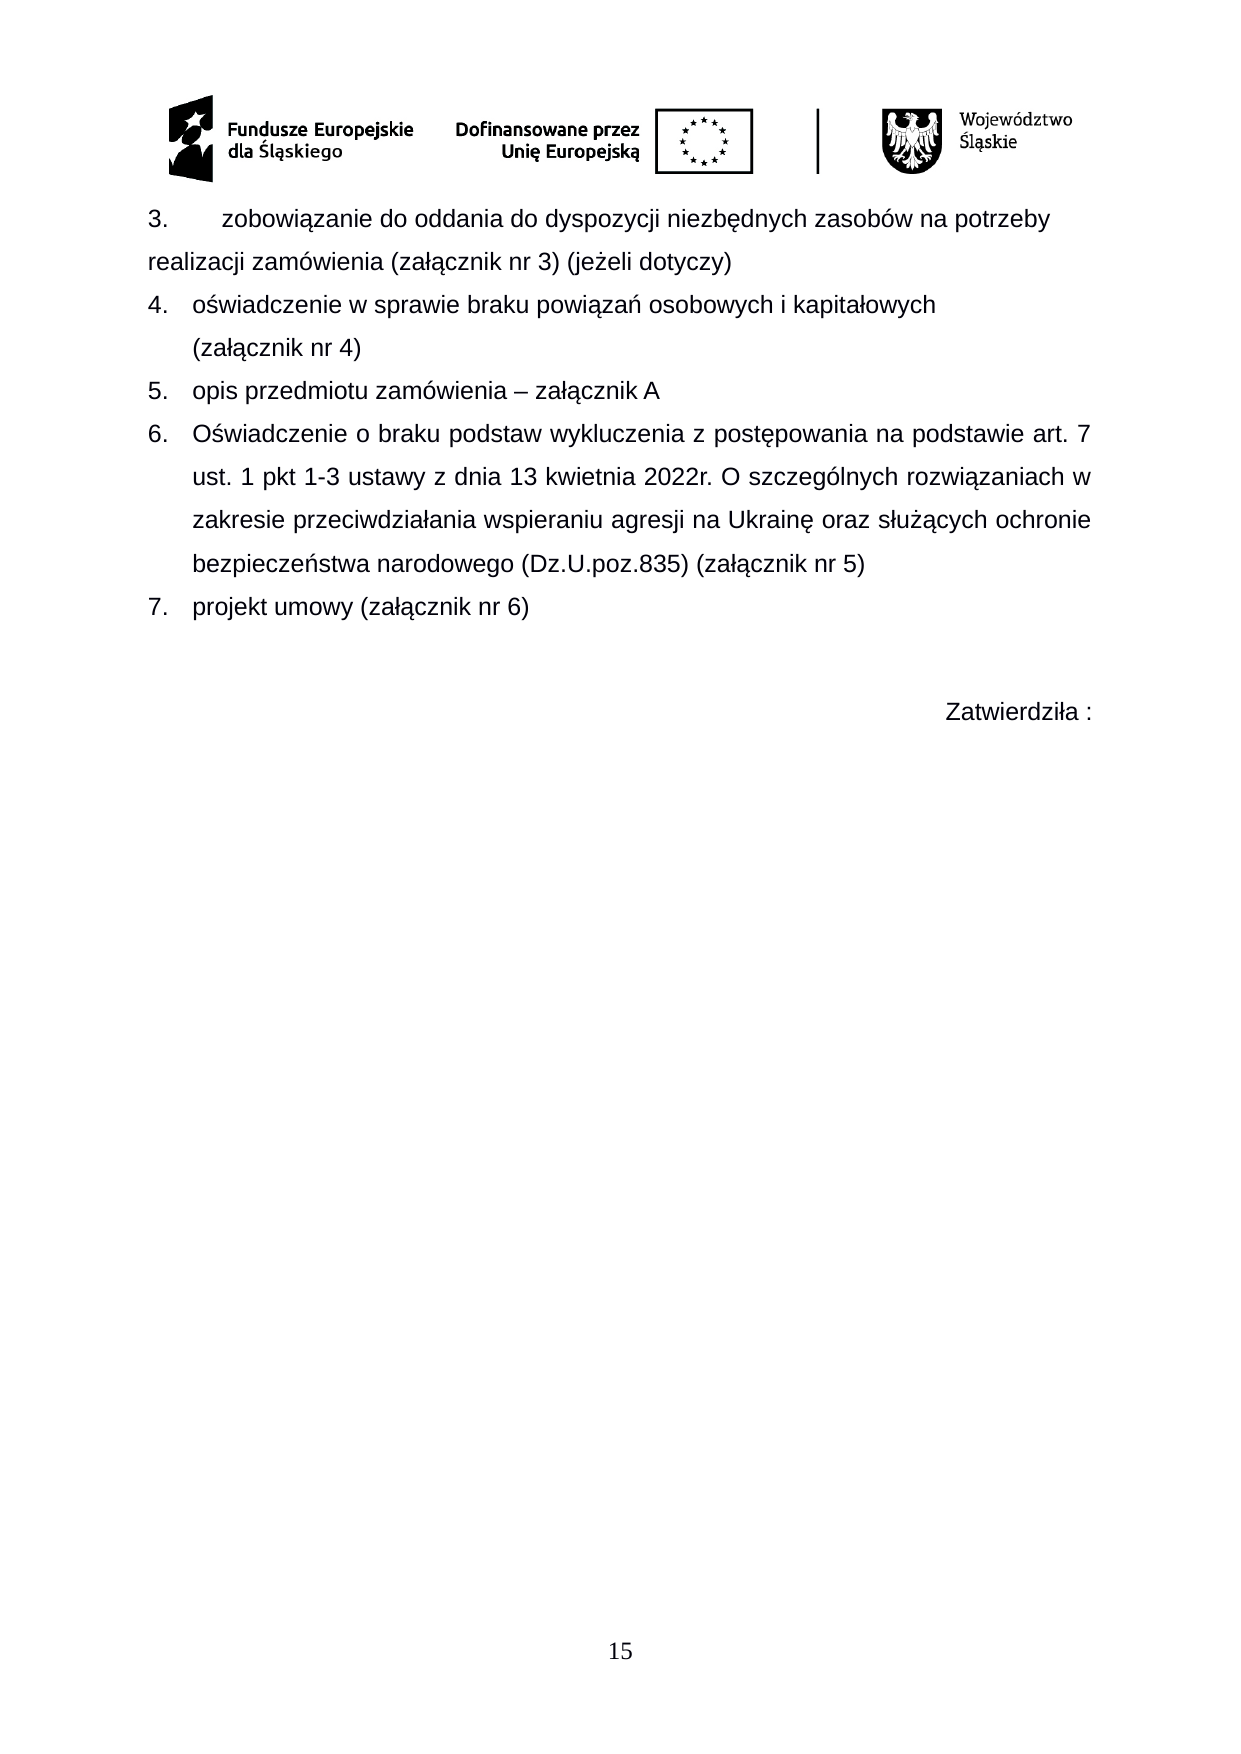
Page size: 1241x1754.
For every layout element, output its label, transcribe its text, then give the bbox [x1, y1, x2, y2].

list oświadczenie w sprawie braku powiązań osobowych i kapitałowych (załącznik nr 4) [148, 290, 1093, 362]
list zobowiązanie do oddania do dyspozycji niezbędnych zasobów na potrzeby realizacji zamówienia (załącznik nr 3) (jeżeli dotyczy) [148, 204, 1093, 276]
list Oświadczenie o braku podstaw wykluczenia z postępowania na podstawie art. 7 ust. 1 pkt 1-3 ustawy z dnia 13 kwietnia 2022r. O szczególnych rozwiązaniach w zakresie przeciwdziałania wspieraniu agresji na Ukrainę oraz służących ochronie bezpieczeństwa narodowego (Dz.U.poz.835) (załącznik nr 5) [148, 419, 1093, 577]
list projekt umowy (załącznik nr 6) [148, 592, 1093, 621]
picture [147, 73, 1093, 204]
list opis przedmiotu zamówienia – załącznik A [148, 376, 1093, 405]
text Zatwierdziła : [148, 697, 1093, 726]
